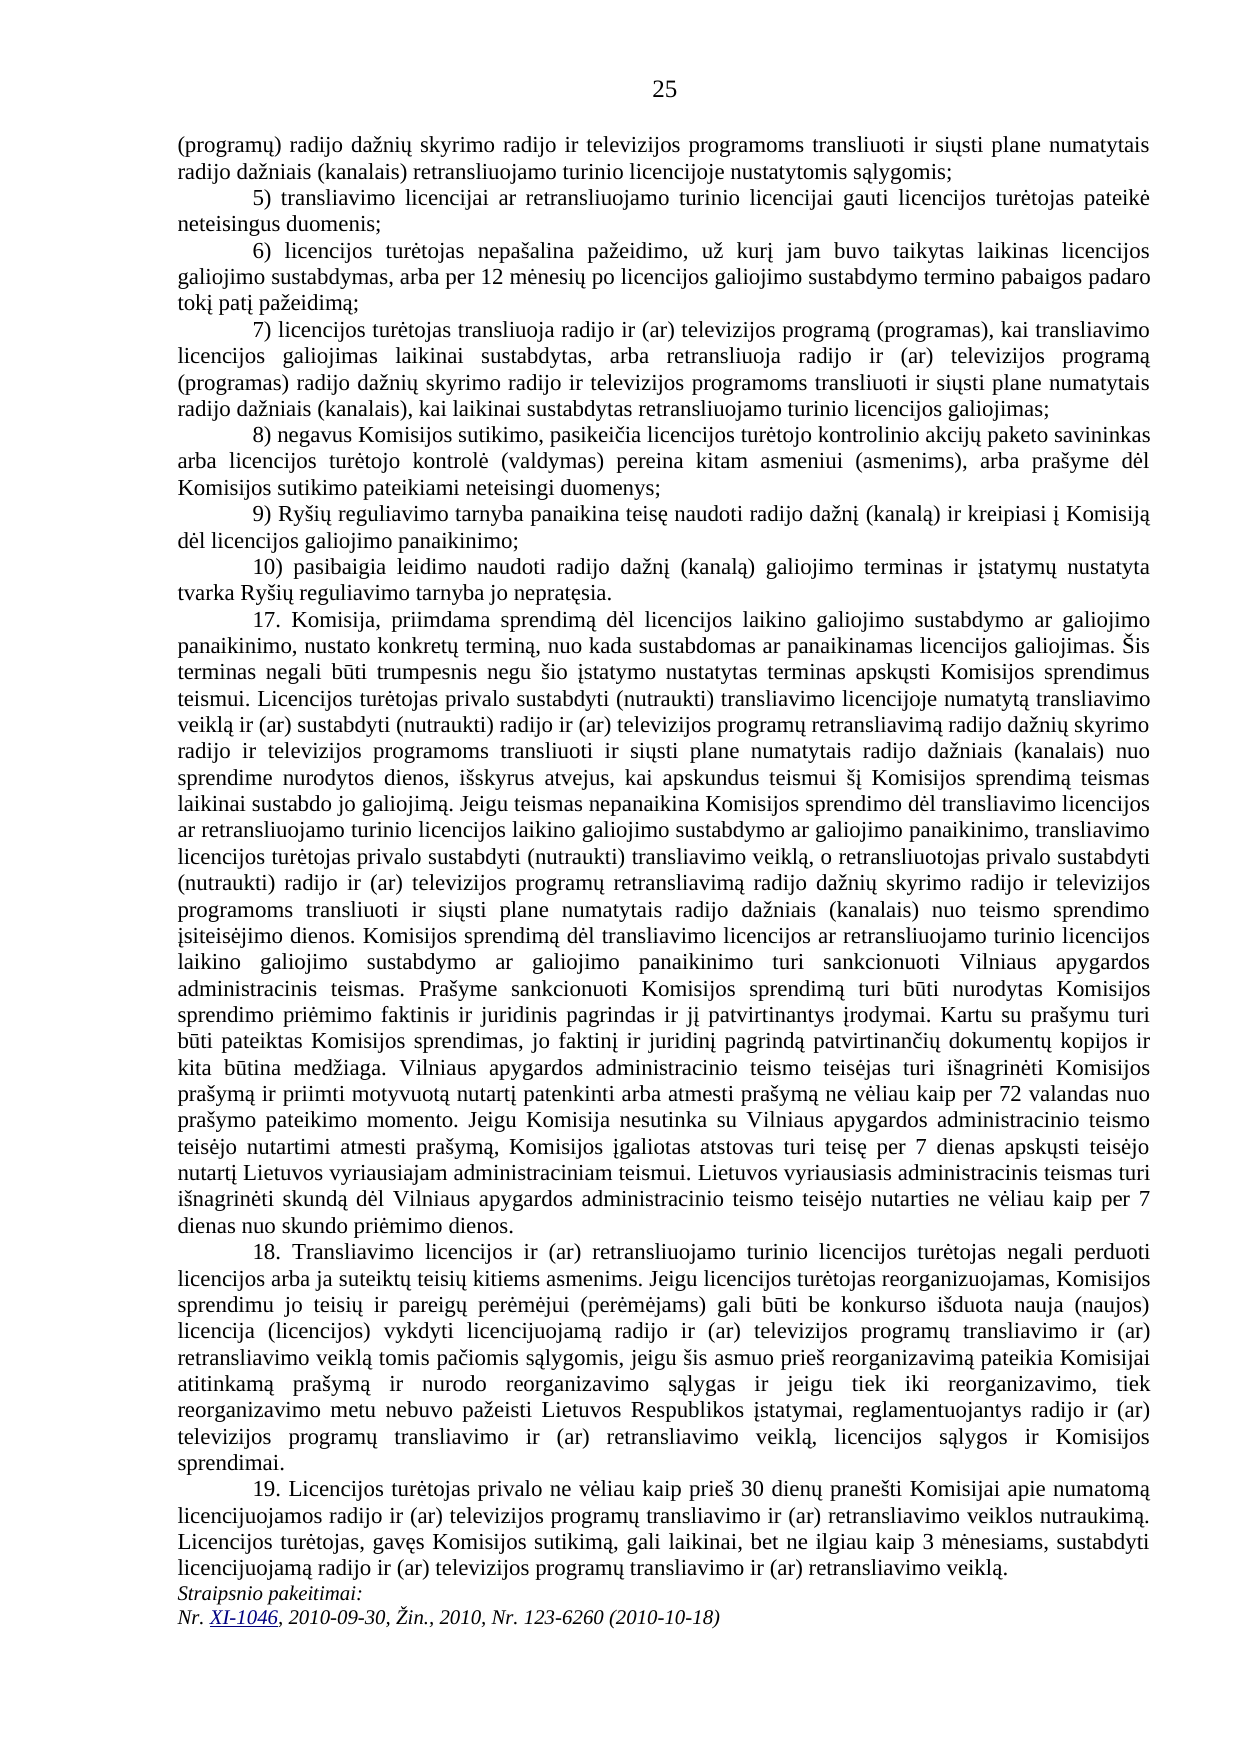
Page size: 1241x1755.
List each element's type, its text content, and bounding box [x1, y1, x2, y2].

text 8) negavus Komisijos sutikimo, pasikeičia licencijos turėtojo kontrolinio akcijų paketo savininkas arba licencijos turėtojo kontrolė (valdymas) pereina kitam asmeniui (asmenims), arba prašyme dėl Komisijos sutikimo pateikiami neteisingi duomenys; [177, 421, 1152, 500]
text 19. Licencijos turėtojas privalo ne vėliau kaip prieš 30 dienų pranešti Komisijai apie numatomą licencijuojamos radijo ir (ar) televizijos programų transliavimo ir (ar) retransliavimo veiklos nutraukimą. Licencijos turėtojas, gavęs Komisijos sutikimą, gali laikinai, bet ne ilgiau kaip 3 mėnesiams, sustabdyti licencijuojamą radijo ir (ar) televizijos programų transliavimo ir (ar) retransliavimo veiklą. [177, 1475, 1152, 1581]
text Straipsnio pakeitimai: [177, 1581, 1152, 1605]
text 6) licencijos turėtojas nepašalina pažeidimo, už kurį jam buvo taikytas laikinas licencijos galiojimo sustabdymas, arba per 12 mėnesių po licencijos galiojimo sustabdymo termino pabaigos padaro tokį patį pažeidimą; [177, 237, 1152, 316]
text Nr. XI-1046, 2010-09-30, Žin., 2010, Nr. 123-6260 (2010-10-18) [177, 1605, 1152, 1629]
text 18. Transliavimo licencijos ir (ar) retransliuojamo turinio licencijos turėtojas negali perduoti licencijos arba ja suteiktų teisių kitiems asmenims. Jeigu licencijos turėtojas reorganizuojamas, Komisijos sprendimu jo teisių ir pareigų perėmėjui (perėmėjams) gali būti be konkurso išduota nauja (naujos) licencija (licencijos) vykdyti licencijuojamą radijo ir (ar) televizijos programų transliavimo ir (ar) retransliavimo veiklą tomis pačiomis sąlygomis, jeigu šis asmuo prieš reorganizavimą pateikia Komisijai atitinkamą prašymą ir nurodo reorganizavimo sąlygas ir jeigu tiek iki reorganizavimo, tiek reorganizavimo metu nebuvo pažeisti Lietuvos Respublikos įstatymai, reglamentuojantys radijo ir (ar) televizijos programų transliavimo ir (ar) retransliavimo veiklą, licencijos sąlygos ir Komisijos sprendimai. [177, 1238, 1152, 1475]
text 10) pasibaigia leidimo naudoti radijo dažnį (kanalą) galiojimo terminas ir įstatymų nustatyta tvarka Ryšių reguliavimo tarnyba jo nepratęsia. [177, 553, 1152, 606]
text 7) licencijos turėtojas transliuoja radijo ir (ar) televizijos programą (programas), kai transliavimo licencijos galiojimas laikinai sustabdytas, arba retransliuoja radijo ir (ar) televizijos programą (programas) radijo dažnių skyrimo radijo ir televizijos programoms transliuoti ir siųsti plane numatytais radijo dažniais (kanalais), kai laikinai sustabdytas retransliuojamo turinio licencijos galiojimas; [177, 316, 1152, 421]
text 9) Ryšių reguliavimo tarnyba panaikina teisę naudoti radijo dažnį (kanalą) ir kreipiasi į Komisiją dėl licencijos galiojimo panaikinimo; [177, 500, 1152, 553]
text 5) transliavimo licencijai ar retransliuojamo turinio licencijai gauti licencijos turėtojas pateikė neteisingus duomenis; [177, 184, 1152, 237]
text (programų) radijo dažnių skyrimo radijo ir televizijos programoms transliuoti ir siųsti plane numatytais radijo dažniais (kanalais) retransliuojamo turinio licencijoje nustatytomis sąlygomis; [177, 131, 1152, 184]
text 17. Komisija, priimdama sprendimą dėl licencijos laikino galiojimo sustabdymo ar galiojimo panaikinimo, nustato konkretų terminą, nuo kada sustabdomas ar panaikinamas licencijos galiojimas. Šis terminas negali būti trumpesnis negu šio įstatymo nustatytas terminas apskųsti Komisijos sprendimus teismui. Licencijos turėtojas privalo sustabdyti (nutraukti) transliavimo licencijoje numatytą transliavimo veiklą ir (ar) sustabdyti (nutraukti) radijo ir (ar) televizijos programų retransliavimą radijo dažnių skyrimo radijo ir televizijos programoms transliuoti ir siųsti plane numatytais radijo dažniais (kanalais) nuo sprendime nurodytos dienos, išskyrus atvejus, kai apskundus teismui šį Komisijos sprendimą teismas laikinai sustabdo jo galiojimą. Jeigu teismas nepanaikina Komisijos sprendimo dėl transliavimo licencijos ar retransliuojamo turinio licencijos laikino galiojimo sustabdymo ar galiojimo panaikinimo, transliavimo licencijos turėtojas privalo sustabdyti (nutraukti) transliavimo veiklą, o retransliuotojas privalo sustabdyti (nutraukti) radijo ir (ar) televizijos programų retransliavimą radijo dažnių skyrimo radijo ir televizijos programoms transliuoti ir siųsti plane numatytais radijo dažniais (kanalais) nuo teismo sprendimo įsiteisėjimo dienos. Komisijos sprendimą dėl transliavimo licencijos ar retransliuojamo turinio licencijos laikino galiojimo sustabdymo ar galiojimo panaikinimo turi sankcionuoti Vilniaus apygardos administracinis teismas. Prašyme sankcionuoti Komisijos sprendimą turi būti nurodytas Komisijos sprendimo priėmimo faktinis ir juridinis pagrindas ir jį patvirtinantys įrodymai. Kartu su prašymu turi būti pateiktas Komisijos sprendimas, jo faktinį ir juridinį pagrindą patvirtinančių dokumentų kopijos ir kita būtina medžiaga. Vilniaus apygardos administracinio teismo teisėjas turi išnagrinėti Komisijos prašymą ir priimti motyvuotą nutartį patenkinti arba atmesti prašymą ne vėliau kaip per 72 valandas nuo prašymo pateikimo momento. Jeigu Komisija nesutinka su Vilniaus apygardos administracinio teismo teisėjo nutartimi atmesti prašymą, Komisijos įgaliotas atstovas turi teisę per 7 dienas apskųsti teisėjo nutartį Lietuvos vyriausiajam administraciniam teismui. Lietuvos vyriausiasis administracinis teismas turi išnagrinėti skundą dėl Vilniaus apygardos administracinio teismo teisėjo nutarties ne vėliau kaip per 7 dienas nuo skundo priėmimo dienos. [177, 606, 1152, 1238]
